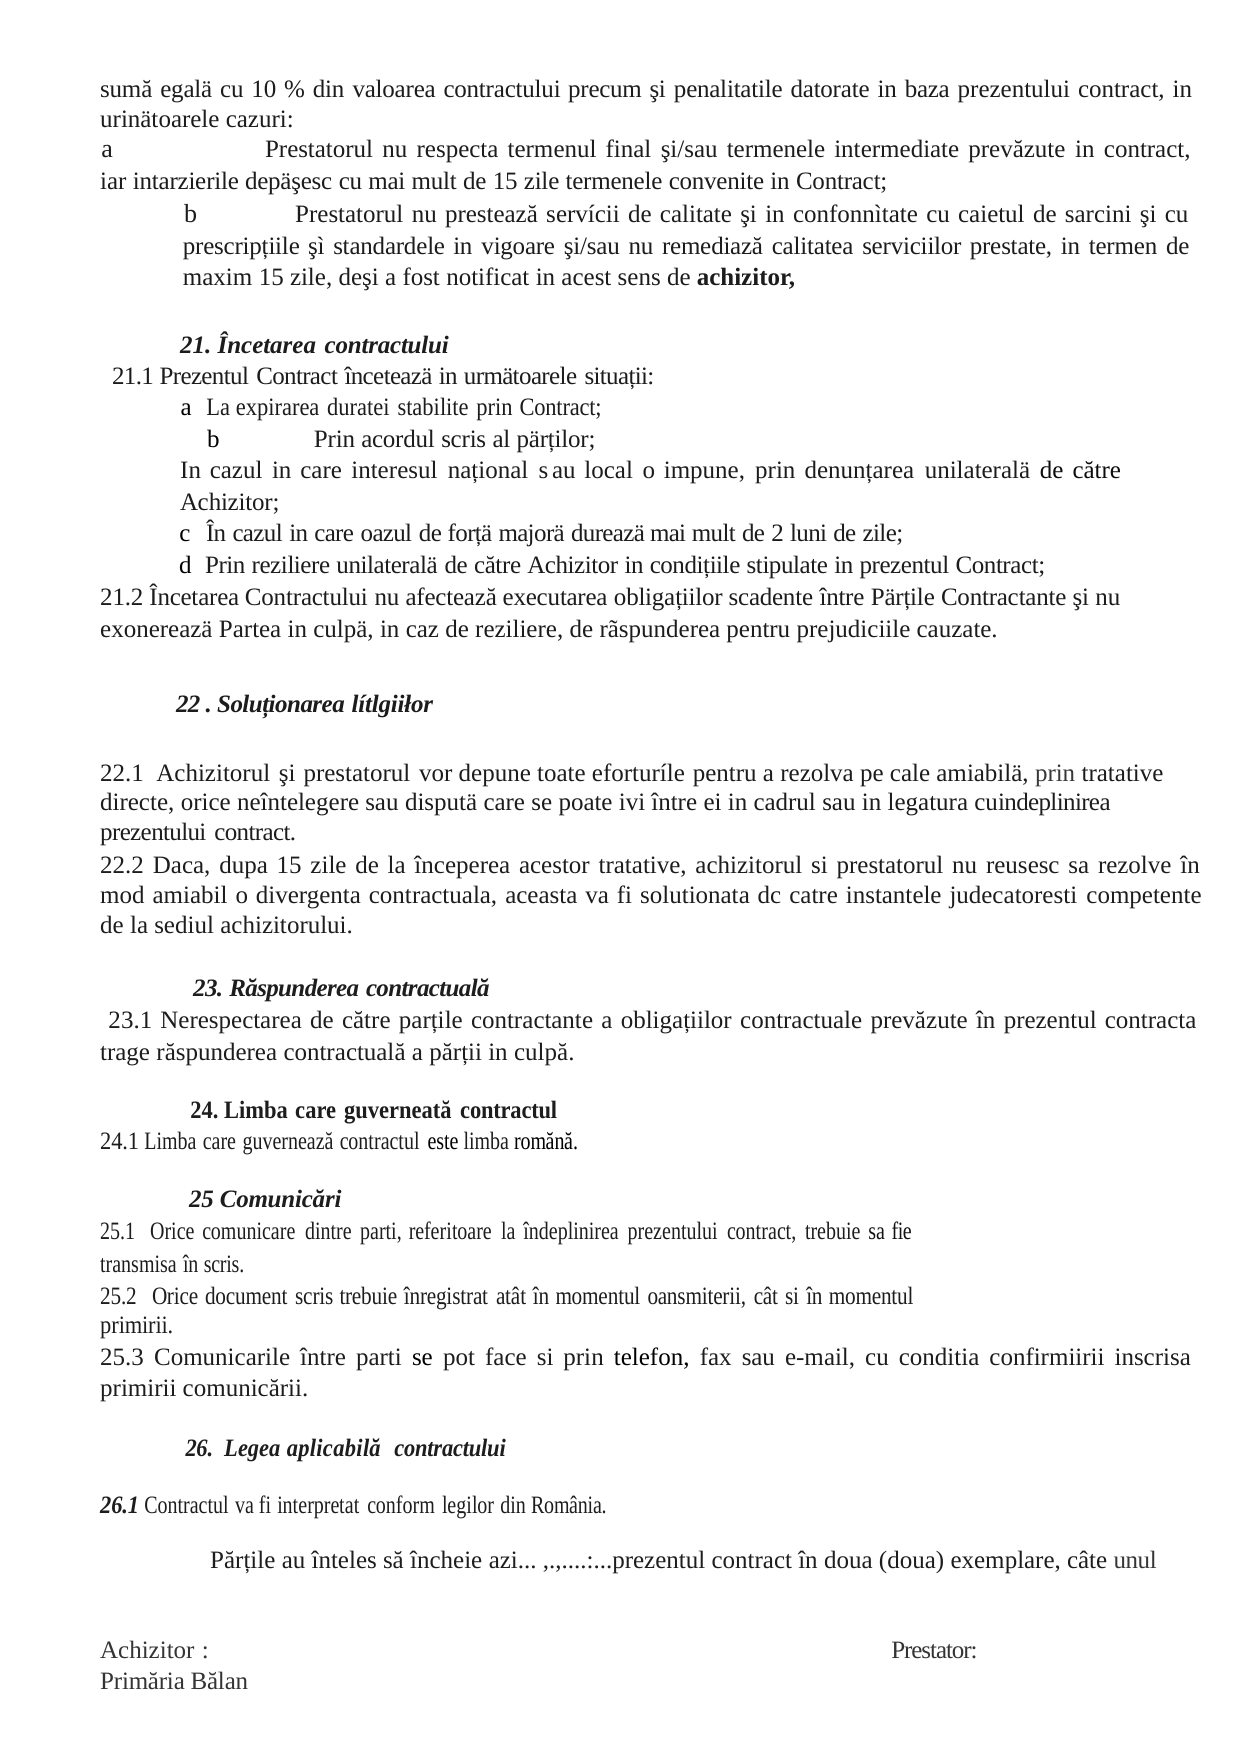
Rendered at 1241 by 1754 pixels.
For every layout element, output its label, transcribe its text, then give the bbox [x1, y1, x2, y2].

text transmisa în scris. [100, 1249, 1215, 1278]
list 25.3 Comunicarile între parti se pot face si prin telefon, fax sau e-mail, cu conditia confirmiirii inscrisa primirii comunicării. [100, 1342, 1191, 1402]
list 21.2 Încetarea Contractului nu afectează executarea obligațiilor scadente între Pärțile Contractante şi nu exonereazä Partea in culpä, in caz de reziliere, de rãspunderea pentru prejudiciile cauzate. [100, 582, 1183, 643]
list 25.2 Orice document scris trebuie înregistrat atât în momentul oansmiterii, cât si în momentul [100, 1281, 1215, 1310]
text 26.1 Contractul va fi interpretat conform legilor din România. [100, 1490, 1215, 1519]
list 22.2 Daca, dupa 15 zile de la începerea acestor tratative, achizitorul si prestatorul nu reusesc sa rezolve în mod amiabil o divergenta contractuala, aceasta va fi solutionata dc catre instantele judecatoresti competente de la sediul achizitorului. [100, 850, 1201, 939]
list La expirarea duratei stabilite prin Contract; [180, 392, 1215, 421]
list Prin acordul scris al pärților; [207, 424, 1215, 452]
list Prestatorul nu prestează servícii de calitate şi in confonnìtate cu caietul de sarcini şi cu prescripțiile şì standardele in vigoare şi/sau nu remediază calitatea serviciilor prestate, in termen de maxim 15 zile, deşi a fost notificat in acest sens de achizitor, [183, 198, 1189, 291]
subtitle 25 Comunicări [189, 1184, 1215, 1213]
list 21. Încetarea contractului [180, 330, 1215, 359]
list In cazul in care interesul național sau local o impune, prin denunțarea unilateralä de către Achizitor; [180, 455, 1187, 515]
text 26. Legea aplicabilă contractului [185, 1433, 1215, 1462]
list În cazul in care oazul de forțä majorä dureazä mai mult de 2 luni de zile; [179, 518, 1215, 547]
list 25.1 Orice comunicare dintre parti, referitoare la îndeplinirea prezentului contract, trebuie sa fie [100, 1216, 1215, 1245]
list 22.1 Achizitorul şi prestatorul vor depune toate eforturíle pentru a rezolva pe cale amiabilä, prin tratative directe, orice neîntelegere sau disputä care se poate ivi între ei in cadrul sau in legatura cuindeplinirea prezentului contract. [100, 758, 1184, 846]
text sumă egalä cu 10 % din valoarea contractului precum şi penalitatile datorate in baza prezentului contract, in urinätoarele cazuri: [100, 74, 1192, 132]
list Prin reziliere unilateralä de către Achizitor in condițiile stipulate in prezentul Contract; [179, 551, 1215, 579]
text 23.1 Nerespectarea de către parțile contractante a obligațiilor contractuale prevăzute în prezentul contracta trage răspunderea contractuală a părții in culpă. [100, 1005, 1197, 1065]
subtitle 23. Răspunderea contractuală [193, 973, 1215, 1002]
subtitle 22 . Soluționarea lítlgiiłor [176, 689, 1215, 718]
text Părțile au înteles să încheie azi... ,.,....:...prezentul contract în doua (doua) exemplare, câte unul [210, 1546, 1215, 1574]
list Prestatorul nu respecta termenul final şi/sau termenele intermediate prevăzute in contract, iar intarzierile depäşesc cu mai mult de 15 zile termenele convenite in Contract; [100, 133, 1191, 195]
text primirii. [100, 1310, 1215, 1339]
text Achizitor : Prestator: [100, 1635, 1041, 1664]
text Primăria Bălan [100, 1666, 1041, 1695]
list 21.1 Prezentul Contract înceteazä in urmätoarele situații: [100, 361, 1215, 390]
list 24.1 Limba care guvernează contractul este limba romănă. [100, 1126, 1215, 1155]
subtitle 24. Limba care guverneată contractul [190, 1095, 1215, 1124]
